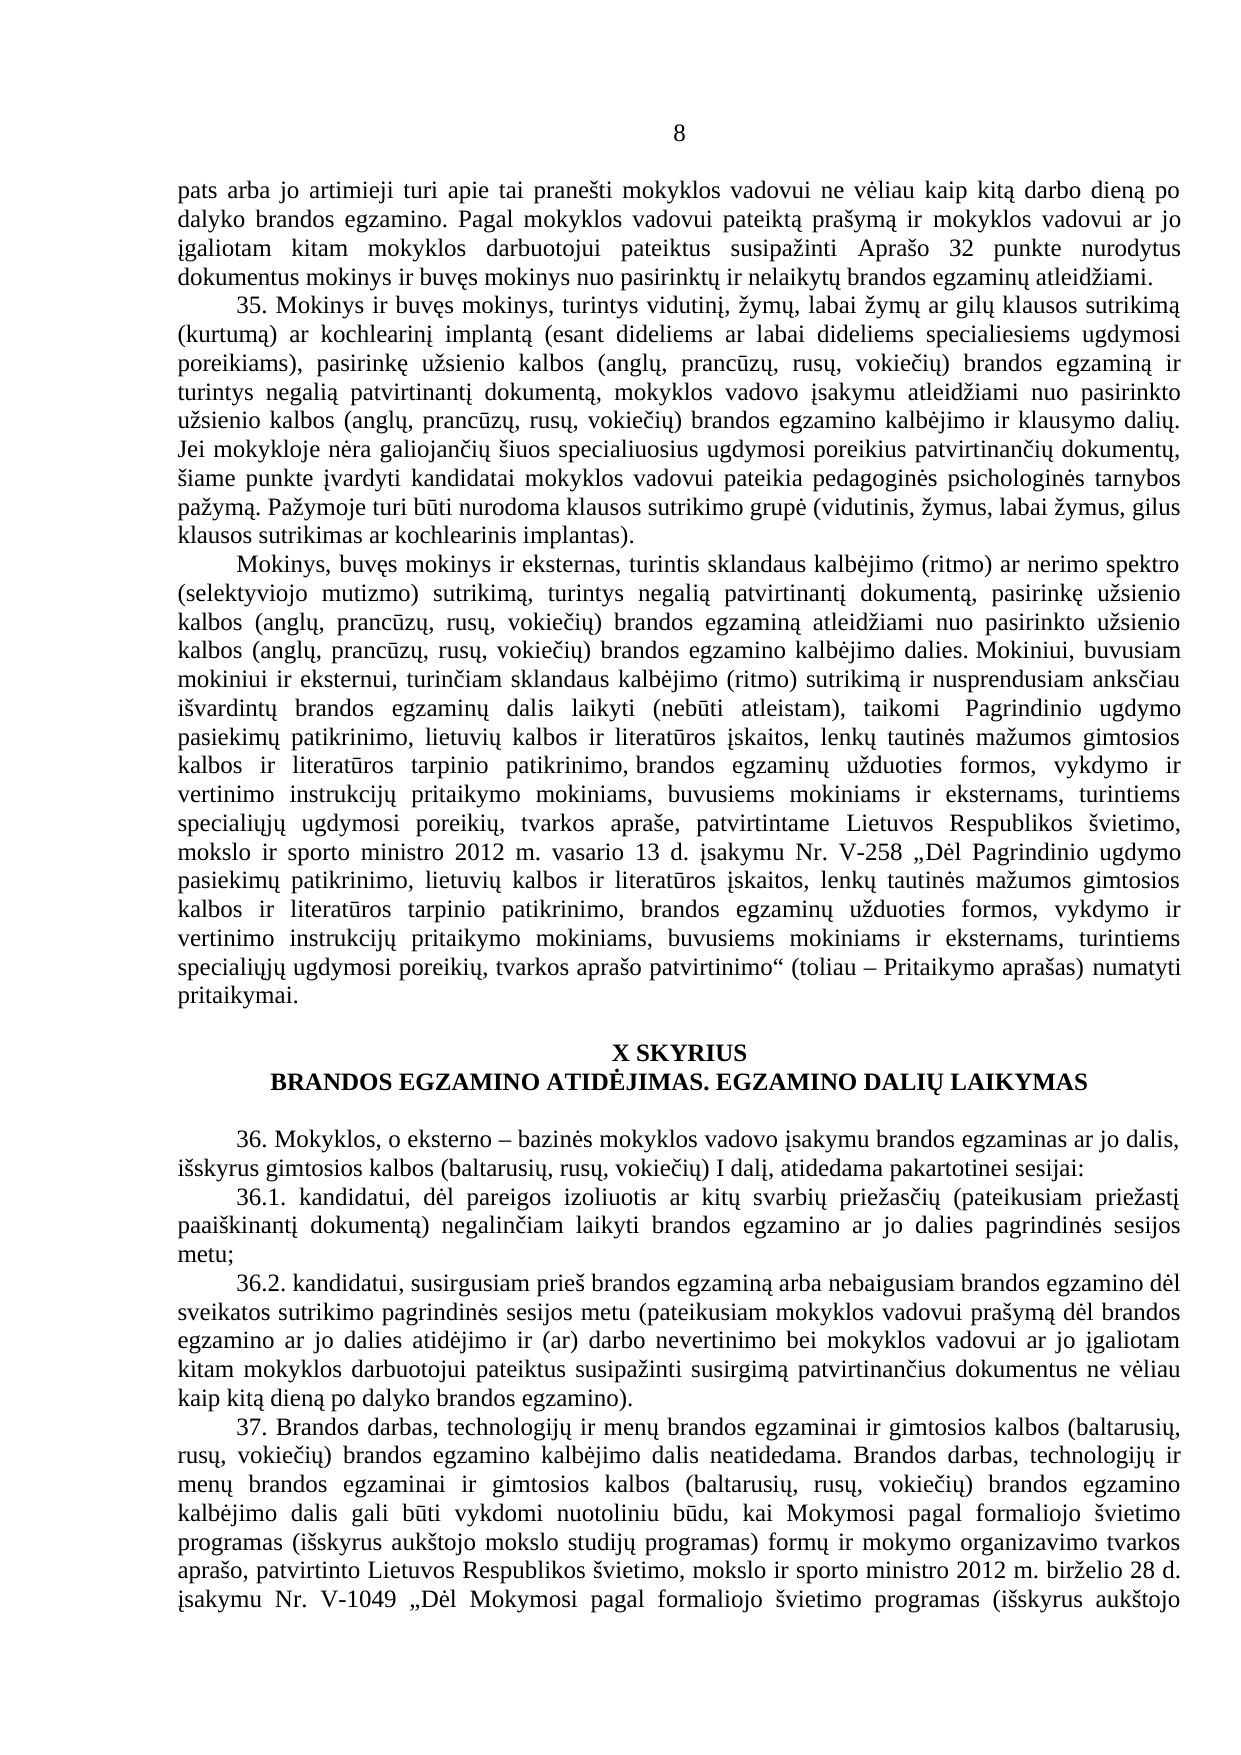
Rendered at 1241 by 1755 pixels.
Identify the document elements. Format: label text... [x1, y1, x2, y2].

text 36.2. kandidatui, susirgusiam prieš brandos egzaminą arba nebaigusiam brandos egzamino dėl sveikatos sutrikimo pagrindinės sesijos metu (pateikusiam mokyklos vadovui prašymą dėl brandos egzamino ar jo dalies atidėjimo ir (ar) darbo nevertinimo bei mokyklos vadovui ar jo įgaliotam kitam mokyklos darbuotojui pateiktus susipažinti susirgimą patvirtinančius dokumentus ne vėliau kaip kitą dieną po dalyko brandos egzamino). [177, 1268, 1181, 1412]
text 36.1. kandidatui, dėl pareigos izoliuotis ar kitų svarbių priežasčių (pateikusiam priežastį paaiškinantį dokumentą) negalinčiam laikyti brandos egzamino ar jo dalies pagrindinės sesijos metu; [177, 1182, 1181, 1268]
text X SKYRIUS [177, 1038, 1181, 1067]
text BRANDOS EGZAMINO ATIDĖJIMAS. EGZAMINO DALIŲ LAIKYMAS [177, 1067, 1181, 1096]
text 36. Mokyklos, o eksterno – bazinės mokyklos vadovo įsakymu brandos egzaminas ar jo dalis, išskyrus gimtosios kalbos (baltarusių, rusų, vokiečių) I dalį, atidedama pakartotinei sesijai: [177, 1124, 1181, 1182]
text 35. Mokinys ir buvęs mokinys, turintys vidutinį, žymų, labai žymų ar gilų klausos sutrikimą (kurtumą) ar kochlearinį implantą (esant dideliems ar labai dideliems specialiesiems ugdymosi poreikiams), pasirinkę užsienio kalbos (anglų, prancūzų, rusų, vokiečių) brandos egzaminą ir turintys negalią patvirtinantį dokumentą, mokyklos vadovo įsakymu atleidžiami nuo pasirinkto užsienio kalbos (anglų, prancūzų, rusų, vokiečių) brandos egzamino kalbėjimo ir klausymo dalių. Jei mokykloje nėra galiojančių šiuos specialiuosius ugdymosi poreikius patvirtinančių dokumentų, šiame punkte įvardyti kandidatai mokyklos vadovui pateikia pedagoginės psichologinės tarnybos pažymą. Pažymoje turi būti nurodoma klausos sutrikimo grupė (vidutinis, žymus, labai žymus, gilus klausos sutrikimas ar kochlearinis implantas). [177, 291, 1181, 549]
text pats arba jo artimieji turi apie tai pranešti mokyklos vadovui ne vėliau kaip kitą darbo dieną po dalyko brandos egzamino. Pagal mokyklos vadovui pateiktą prašymą ir mokyklos vadovui ar jo įgaliotam kitam mokyklos darbuotojui pateiktus susipažinti Aprašo 32 punkte nurodytus dokumentus mokinys ir buvęs mokinys nuo pasirinktų ir nelaikytų brandos egzaminų atleidžiami. [177, 176, 1181, 291]
text 37. Brandos darbas, technologijų ir menų brandos egzaminai ir gimtosios kalbos (baltarusių, rusų, vokiečių) brandos egzamino kalbėjimo dalis neatidedama. Brandos darbas, technologijų ir menų brandos egzaminai ir gimtosios kalbos (baltarusių, rusų, vokiečių) brandos egzamino kalbėjimo dalis gali būti vykdomi nuotoliniu būdu, kai Mokymosi pagal formaliojo švietimo programas (išskyrus aukštojo mokslo studijų programas) formų ir mokymo organizavimo tvarkos aprašo, patvirtinto Lietuvos Respublikos švietimo, mokslo ir sporto ministro 2012 m. birželio 28 d. įsakymu Nr. V-1049 „Dėl Mokymosi pagal formaliojo švietimo programas (išskyrus aukštojo [177, 1412, 1181, 1613]
text Mokinys, buvęs mokinys ir eksternas, turintis sklandaus kalbėjimo (ritmo) ar nerimo spektro (selektyviojo mutizmo) sutrikimą, turintys negalią patvirtinantį dokumentą, pasirinkę užsienio kalbos (anglų, prancūzų, rusų, vokiečių) brandos egzaminą atleidžiami nuo pasirinkto užsienio kalbos (anglų, prancūzų, rusų, vokiečių) brandos egzamino kalbėjimo dalies. Mokiniui, buvusiam mokiniui ir eksternui, turinčiam sklandaus kalbėjimo (ritmo) sutrikimą ir nusprendusiam anksčiau išvardintų brandos egzaminų dalis laikyti (nebūti atleistam), taikomi Pagrindinio ugdymo pasiekimų patikrinimo, lietuvių kalbos ir literatūros įskaitos, lenkų tautinės mažumos gimtosios kalbos ir literatūros tarpinio patikrinimo, brandos egzaminų užduoties formos, vykdymo ir vertinimo instrukcijų pritaikymo mokiniams, buvusiems mokiniams ir eksternams, turintiems specialiųjų ugdymosi poreikių, tvarkos apraše, patvirtintame Lietuvos Respublikos švietimo, mokslo ir sporto ministro 2012 m. vasario 13 d. įsakymu Nr. V-258 „Dėl Pagrindinio ugdymo pasiekimų patikrinimo, lietuvių kalbos ir literatūros įskaitos, lenkų tautinės mažumos gimtosios kalbos ir literatūros tarpinio patikrinimo, brandos egzaminų užduoties formos, vykdymo ir vertinimo instrukcijų pritaikymo mokiniams, buvusiems mokiniams ir eksternams, turintiems specialiųjų ugdymosi poreikių, tvarkos aprašo patvirtinimo“ (toliau – Pritaikymo aprašas) numatyti pritaikymai. [177, 549, 1181, 1009]
